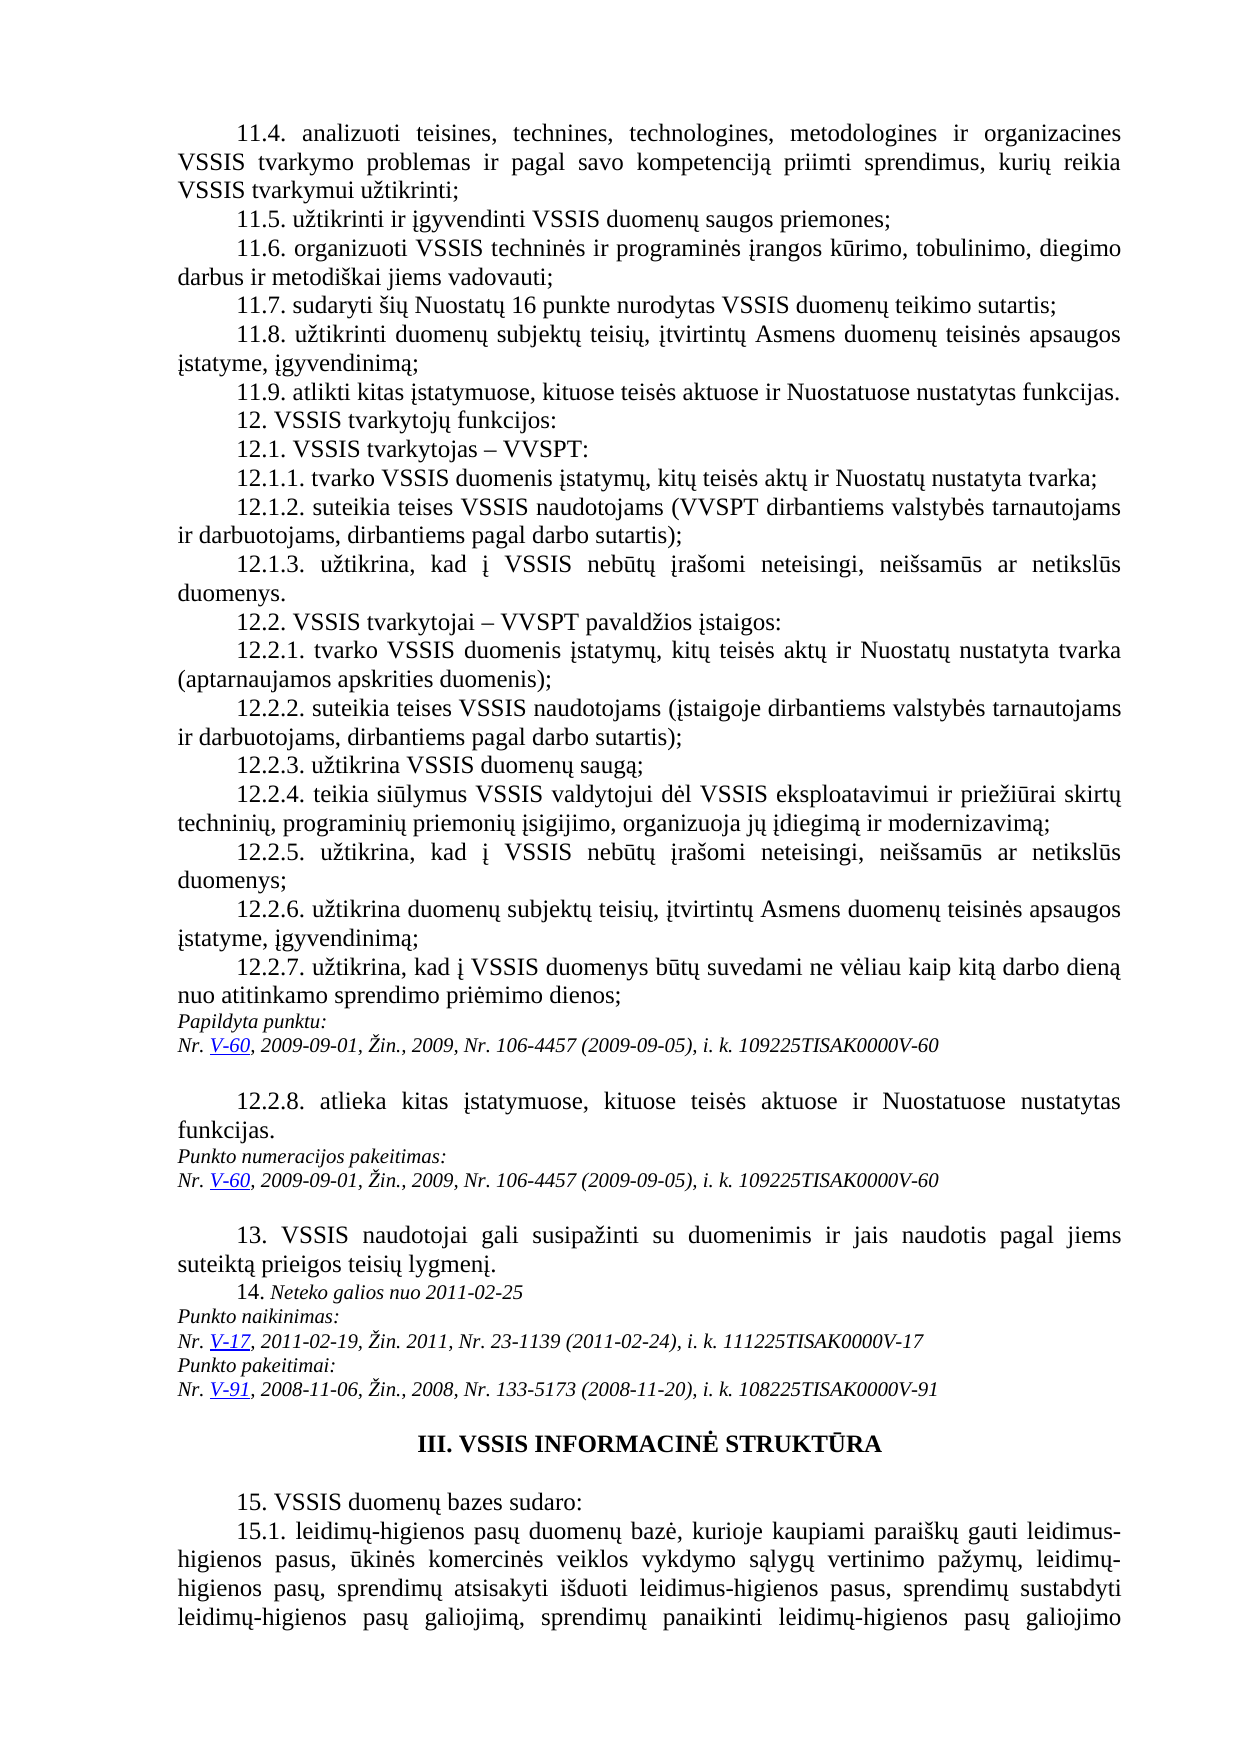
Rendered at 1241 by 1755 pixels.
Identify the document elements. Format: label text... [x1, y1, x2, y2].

text 11.7. sudaryti šių Nuostatų 16 punkte nurodytas VSSIS duomenų teikimo sutartis; [177, 291, 1122, 319]
text 14. Neteko galios nuo 2011-02-25 [177, 1278, 1122, 1304]
text 12.2.7. užtikrina, kad į VSSIS duomenys būtų suvedami ne vėliau kaip kitą darbo dieną nuo atitinkamo sprendimo priėmimo dienos; [177, 952, 1122, 1009]
text 12.2.5. užtikrina, kad į VSSIS nebūtų įrašomi neteisingi, neišsamūs ar netikslūs duomenys; [177, 837, 1122, 894]
text 12.1.1. tvarko VSSIS duomenis įstatymų, kitų teisės aktų ir Nuostatų nustatyta tvarka; [177, 463, 1122, 492]
text 13. VSSIS naudotojai gali susipažinti su duomenimis ir jais naudotis pagal jiems suteiktą prieigos teisių lygmenį. [177, 1221, 1122, 1278]
text 11.6. organizuoti VSSIS techninės ir programinės įrangos kūrimo, tobulinimo, diegimo darbus ir metodiškai jiems vadovauti; [177, 233, 1122, 291]
text 12.2.4. teikia siūlymus VSSIS valdytojui dėl VSSIS eksploatavimui ir priežiūrai skirtų techninių, programinių priemonių įsigijimo, organizuoja jų įdiegimą ir modernizavimą; [177, 779, 1122, 837]
text Nr. V-60, 2009-09-01, Žin., 2009, Nr. 106-4457 (2009-09-05), i. k. 109225TISAK0000V-60 [177, 1168, 1122, 1192]
text Punkto naikinimas: [177, 1304, 1122, 1328]
text Papildyta punktu: [177, 1009, 1122, 1033]
text 12.1.3. užtikrina, kad į VSSIS nebūtų įrašomi neteisingi, neišsamūs ar netikslūs duomenys. [177, 549, 1122, 607]
text 12. VSSIS tvarkytojų funkcijos: [177, 406, 1122, 434]
text 12.2.8. atlieka kitas įstatymuose, kituose teisės aktuose ir Nuostatuose nustatytas funkcijas. [177, 1086, 1122, 1144]
text 12.2.3. užtikrina VSSIS duomenų saugą; [177, 751, 1122, 779]
text 11.5. užtikrinti ir įgyvendinti VSSIS duomenų saugos priemones; [177, 204, 1122, 233]
text 12.1.2. suteikia teises VSSIS naudotojams (VVSPT dirbantiems valstybės tarnautojams ir darbuotojams, dirbantiems pagal darbo sutartis); [177, 492, 1122, 549]
text Nr. V-91, 2008-11-06, Žin., 2008, Nr. 133-5173 (2008-11-20), i. k. 108225TISAK0000V-91 [177, 1377, 1122, 1401]
text III. VSSIS INFORMACINĖ STRUKTŪRA [177, 1429, 1122, 1458]
text 12.2.6. užtikrina duomenų subjektų teisių, įtvirtintų Asmens duomenų teisinės apsaugos įstatyme, įgyvendinimą; [177, 894, 1122, 952]
text 11.9. atlikti kitas įstatymuose, kituose teisės aktuose ir Nuostatuose nustatytas funkcijas. [177, 377, 1122, 406]
text 12.2. VSSIS tvarkytojai – VVSPT pavaldžios įstaigos: [177, 607, 1122, 636]
text Nr. V-60, 2009-09-01, Žin., 2009, Nr. 106-4457 (2009-09-05), i. k. 109225TISAK0000V-60 [177, 1033, 1122, 1057]
text 12.2.1. tvarko VSSIS duomenis įstatymų, kitų teisės aktų ir Nuostatų nustatyta tvarka (aptarnaujamos apskrities duomenis); [177, 636, 1122, 693]
text 12.1. VSSIS tvarkytojas – VVSPT: [177, 434, 1122, 463]
text Punkto pakeitimai: [177, 1353, 1122, 1377]
text Punkto numeracijos pakeitimas: [177, 1144, 1122, 1168]
text 11.8. užtikrinti duomenų subjektų teisių, įtvirtintų Asmens duomenų teisinės apsaugos įstatyme, įgyvendinimą; [177, 319, 1122, 377]
text 15. VSSIS duomenų bazes sudaro: [177, 1487, 1122, 1516]
text 15.1. leidimų-higienos pasų duomenų bazė, kurioje kaupiami paraiškų gauti leidimus-higienos pasus, ūkinės komercinės veiklos vykdymo sąlygų vertinimo pažymų, leidimų-higienos pasų, sprendimų atsisakyti išduoti leidimus-higienos pasus, sprendimų sustabdyti leidimų-higienos pasų galiojimą, sprendimų panaikinti leidimų-higienos pasų galiojimo [177, 1516, 1122, 1631]
text 12.2.2. suteikia teises VSSIS naudotojams (įstaigoje dirbantiems valstybės tarnautojams ir darbuotojams, dirbantiems pagal darbo sutartis); [177, 693, 1122, 751]
text 11.4. analizuoti teisines, technines, technologines, metodologines ir organizacines VSSIS tvarkymo problemas ir pagal savo kompetenciją priimti sprendimus, kurių reikia VSSIS tvarkymui užtikrinti; [177, 118, 1122, 204]
text Nr. V-17, 2011-02-19, Žin. 2011, Nr. 23-1139 (2011-02-24), i. k. 111225TISAK0000V-17 [177, 1328, 1122, 1353]
